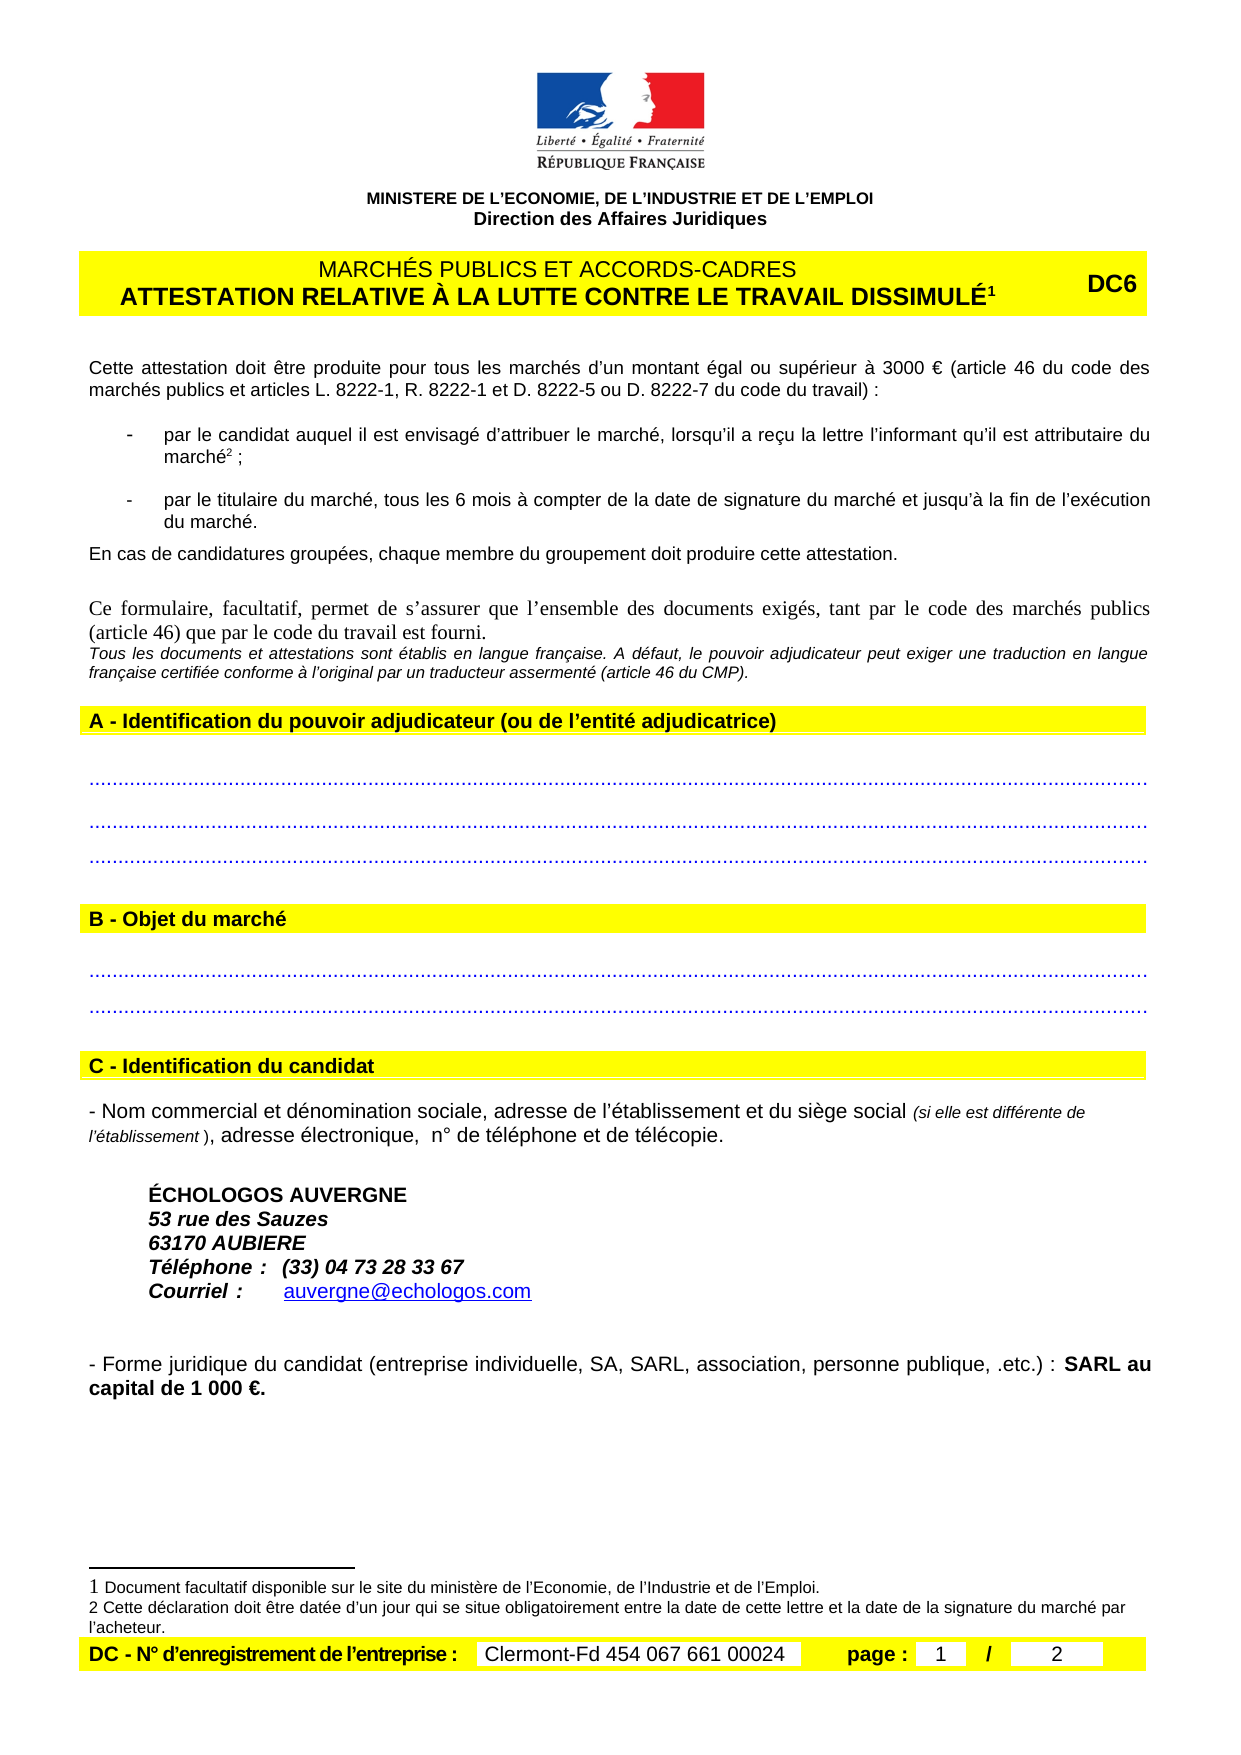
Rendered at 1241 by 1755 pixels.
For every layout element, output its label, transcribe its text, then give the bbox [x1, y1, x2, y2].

table_header [1078, 1054, 1144, 1077]
text En cas de candidatures groupées, chaque membre du groupement doit produire cette attestation. [89, 542, 1128, 564]
list par le titulaire du marché, tous les 6 mois à compter de la date de signature du marché et jusqu’à la fin de l’exécution du marché. [126, 489, 1152, 532]
table_header [1012, 709, 1144, 732]
text - Forme juridique du candidat (entreprise individuelle, SA, SARL, association, personne publique, .etc.) : SARL au capital de 1 000 €. [89, 1352, 1152, 1400]
text Courriel : auvergne@echologos.com [89, 1279, 1152, 1303]
text Cette attestation doit être produite pour tous les marchés d’un montant égal ou supérieur à 3000 € (article 46 du code des marchés publics et articles L. 8222-1, R. 8222-1 et D. 8222-5 ou D. 8222-7 du code du travail) : [89, 357, 1152, 400]
table_header [1078, 906, 1144, 930]
list par le candidat auquel il est envisagé d’attribuer le marché, lorsqu’il a reçu la lettre l’informant qu’il est attributaire du marché ; [126, 422, 1152, 467]
table_header B - Objet du marché [82, 906, 1078, 930]
text Échologos AUVERGNE [89, 1183, 1152, 1207]
text Téléphone : (33) 04 73 28 33 67 [89, 1255, 1152, 1279]
text Tous les documents et attestations sont établis en langue française. A défaut, le pouvoir adjudicateur peut exiger une traduction en langue française certifiée conforme à l’original par un traducteur assermenté (article 46 du CMP). [89, 644, 1152, 682]
text 63170 AUBIERE [89, 1231, 1152, 1255]
list Cette déclaration doit être datée d’un jour qui se situe obligatoirement entre la date de cette lettre et la date de la signature du marché par l’acheteur. [89, 1598, 1128, 1637]
text Ce formulaire, facultatif, permet de s’assurer que l’ensemble des documents exigés, tant par le code des marchés publics (article 46) que par le code du travail est fourni. [89, 596, 1152, 644]
table_header dc6 [1036, 256, 1142, 311]
table_header C - Identification du candidat [82, 1054, 1078, 1077]
table_header A - Identification du pouvoir adjudicateur (ou de l’entité adjudicatrice) [82, 709, 1012, 732]
picture [535, 71, 705, 170]
table_header MARCHéS PUBLICS ET ACCORDS-CADRES ATTESTATION relative à la lutte contre le travail dissimulé [84, 256, 1031, 311]
text 53 rue des Sauzes [89, 1207, 1152, 1231]
subtitle - Nom commercial et dénomination sociale, adresse de l’établissement et du siège social (si elle est différente de l’établissement ), adresse électronique, n° de téléphone et de télécopie. [89, 1099, 1152, 1147]
